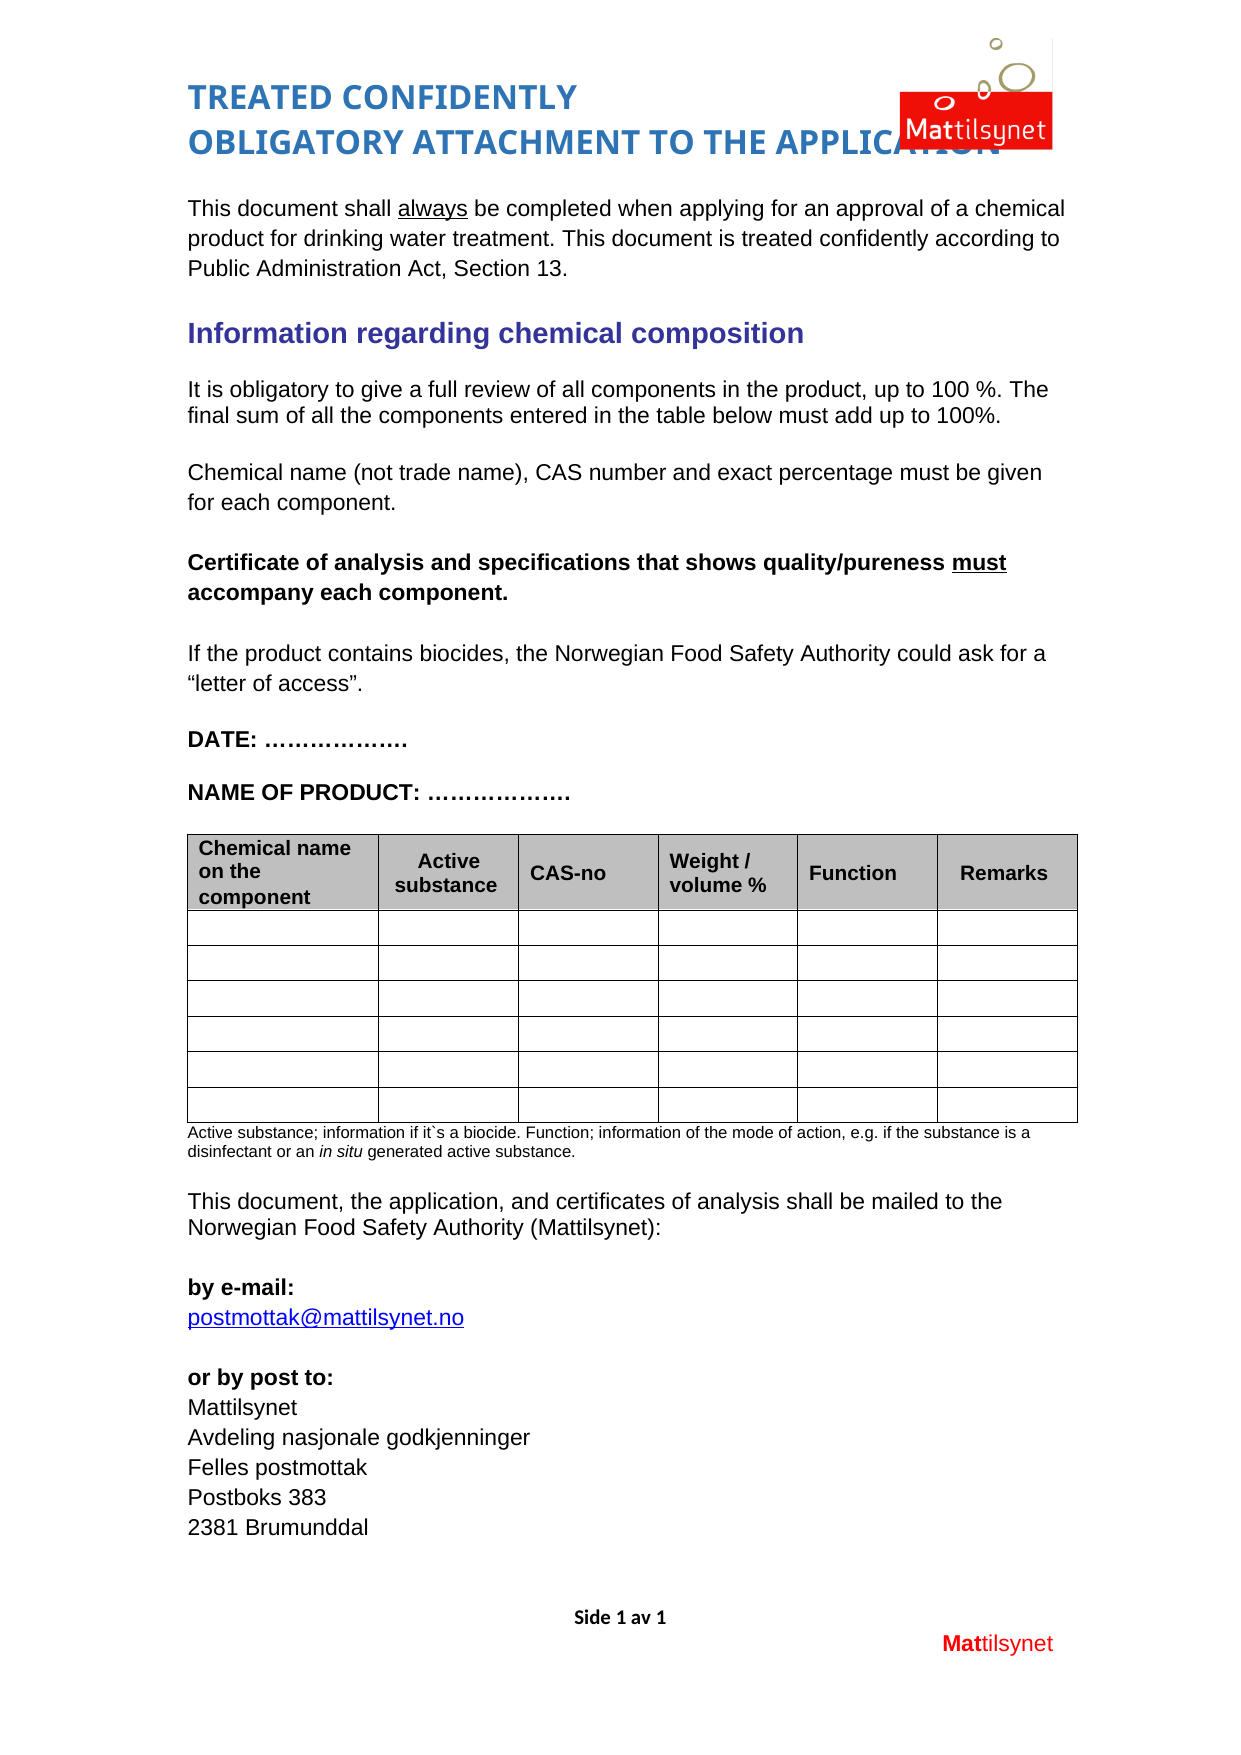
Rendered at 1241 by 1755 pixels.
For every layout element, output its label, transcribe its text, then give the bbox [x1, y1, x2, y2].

table_header Remarks [938, 835, 1077, 909]
table_cell [188, 946, 378, 980]
text This document shall always be completed when applying for an approval of a chemical product for drinking water treatment. This document is treated confidently according to Public Administration Act, Section 13. [187, 195, 1073, 282]
table_header Function [798, 835, 937, 909]
table_cell [519, 1052, 658, 1087]
table_cell [379, 1088, 518, 1122]
table_cell [938, 1088, 1077, 1122]
text or by post to: [187, 1361, 1053, 1391]
table_header Active substance [379, 835, 518, 909]
text postmottak@mattilsynet.no [187, 1301, 1053, 1331]
table_cell [188, 1088, 378, 1122]
table_cell [379, 1052, 518, 1087]
table_cell [938, 1017, 1077, 1051]
text Certificate of analysis and specifications that shows quality/pureness must accompany each component. [187, 549, 1053, 606]
text If the product contains biocides, the Norwegian Food Safety Authority could ask for a “letter of access”. [187, 640, 1053, 696]
text Information regarding chemical composition [187, 316, 1053, 349]
table_cell [798, 981, 937, 1016]
table_cell [519, 981, 658, 1016]
text DATE: ………………. [187, 726, 1053, 753]
text Chemical name (not trade name), CAS number and exact percentage must be given for each component. [187, 458, 1053, 515]
text Mattilsynet [187, 1391, 1053, 1421]
text Avdeling nasjonale godkjenninger [187, 1421, 1053, 1451]
table_cell [798, 1052, 937, 1087]
table_cell [938, 911, 1077, 945]
text It is obligatory to give a full review of all components in the product, up to 100 %. The final sum of all the components entered in the table below must add up to 100%. [187, 376, 1053, 428]
table_cell [519, 946, 658, 980]
text This document, the application, and certificates of analysis shall be mailed to the Norwegian Food Safety Authority (Mattilsynet): [187, 1188, 1053, 1241]
table_cell [519, 911, 658, 945]
table_cell [798, 911, 937, 945]
table_cell [188, 1017, 378, 1051]
text 2381 Brumunddal [187, 1511, 1053, 1541]
table_header CAS-no [519, 835, 658, 909]
table_cell [659, 981, 797, 1016]
table_cell [798, 1017, 937, 1051]
text NAME OF PRODUCT: ………………. [187, 779, 1053, 806]
table_cell [798, 946, 937, 980]
table_cell [379, 1017, 518, 1051]
table_cell [938, 1052, 1077, 1087]
text Postboks 383 [187, 1481, 1053, 1511]
table_cell [938, 946, 1077, 980]
table_cell [188, 1052, 378, 1087]
table_cell [798, 1088, 937, 1122]
table_cell [379, 981, 518, 1016]
table_cell [659, 946, 797, 980]
text by e-mail: [187, 1271, 1053, 1301]
table_cell [188, 911, 378, 945]
table_cell [379, 911, 518, 945]
table_cell [659, 911, 797, 945]
table_cell [659, 1017, 797, 1051]
table_cell [379, 946, 518, 980]
table_cell [659, 1088, 797, 1122]
table_header Weight / volume % [659, 835, 797, 909]
table_header Chemical name on the component [188, 835, 378, 909]
text Felles postmottak [187, 1451, 1053, 1481]
text Active substance; information if it`s a biocide. Function; information of the mode of action, e.g. if the substance is a disinfectant or an in situ generated active substance. [187, 1123, 1053, 1161]
table_cell [938, 981, 1077, 1016]
table_cell [519, 1017, 658, 1051]
table_cell [188, 981, 378, 1016]
table_cell [659, 1052, 797, 1087]
table_cell [519, 1088, 658, 1122]
